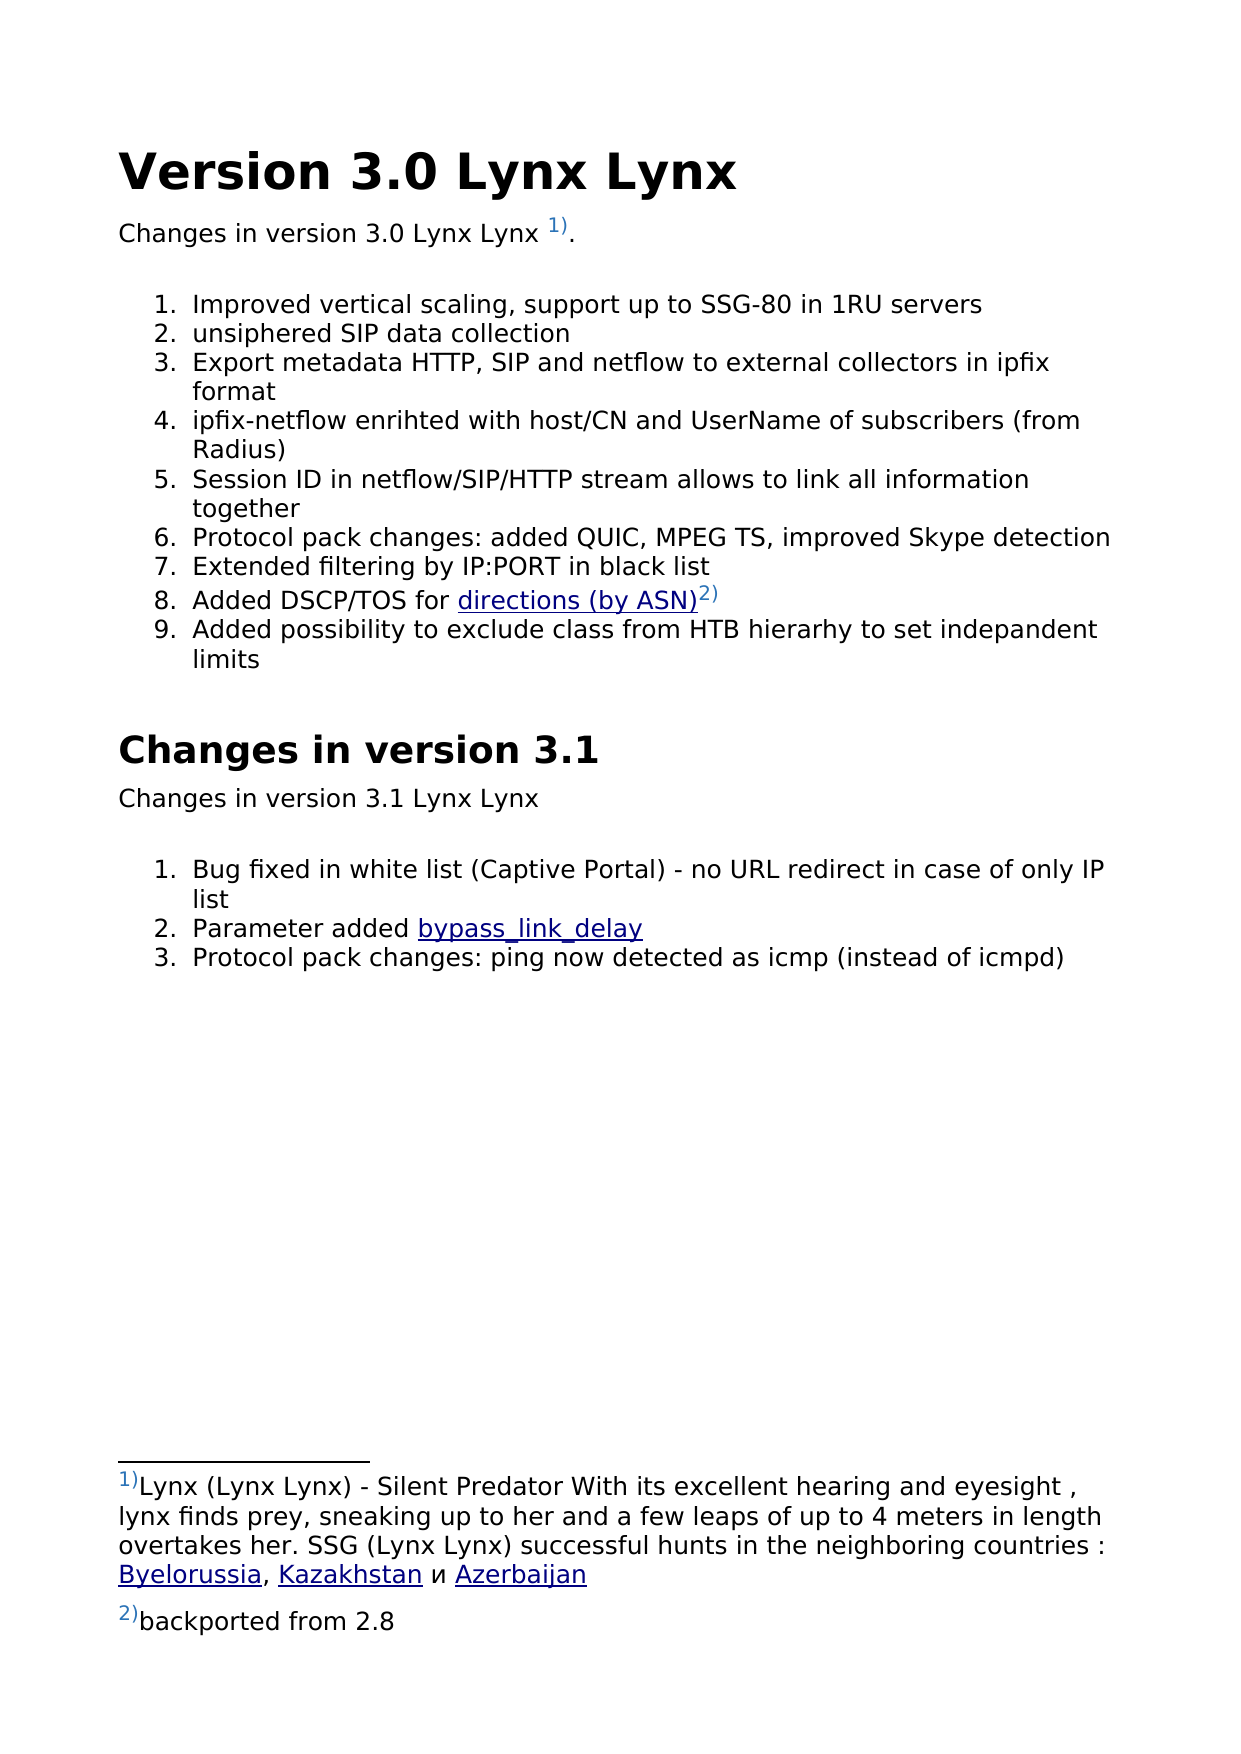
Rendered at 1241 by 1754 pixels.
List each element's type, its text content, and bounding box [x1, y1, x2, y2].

list Improved vertical scaling, support up to SSG-80 in 1RU servers [177, 290, 1122, 319]
text Changes in version 3.1 Lynx Lynx [118, 784, 1122, 814]
subtitle Version 3.0 Lynx Lynx [118, 143, 1122, 201]
list Added possibility to exclude class from HTB hierarhy to set indepandent limits [177, 616, 1122, 674]
list Protocol pack changes: ping now detected as icmp (instead of icmpd) [177, 943, 1122, 972]
text Lynx (Lynx Lynx) - Silent Predator With its excellent hearing and eyesight , lynx finds prey, sneaking up to her and a few leaps of up to 4 meters in length overtakes her. SSG (Lynx Lynx) successful hunts in the neighboring countries : Byelorussia, Kazakhstan и Azerbaijan [118, 1468, 1122, 1589]
list backported from 2.8 [118, 1602, 1122, 1636]
list Added DSCP/TOS for directions (by ASN) [177, 582, 1122, 616]
list Extended filtering by IP:PORT in black list [177, 552, 1122, 582]
list Export metadata HTTP, SIP and netflow to external collectors in ipfix format [177, 348, 1122, 407]
text Changes in version 3.0 Lynx Lynx . [118, 214, 1122, 248]
list unsiphered SIP data collection [177, 319, 1122, 348]
list Bug fixed in white list (Captive Portal) - no URL redirect in case of only IP list [177, 856, 1122, 914]
list ipfix-netflow enrihted with host/CN and UserName of subscribers (from Radius) [177, 407, 1122, 465]
subtitle Changes in version 3.1 [118, 728, 1122, 772]
list Session ID in netflow/SIP/HTTP stream allows to link all information together [177, 465, 1122, 523]
list Protocol pack changes: added QUIC, MPEG TS, improved Skype detection [177, 523, 1122, 552]
list Parameter added bypass_link_delay [177, 914, 1122, 943]
